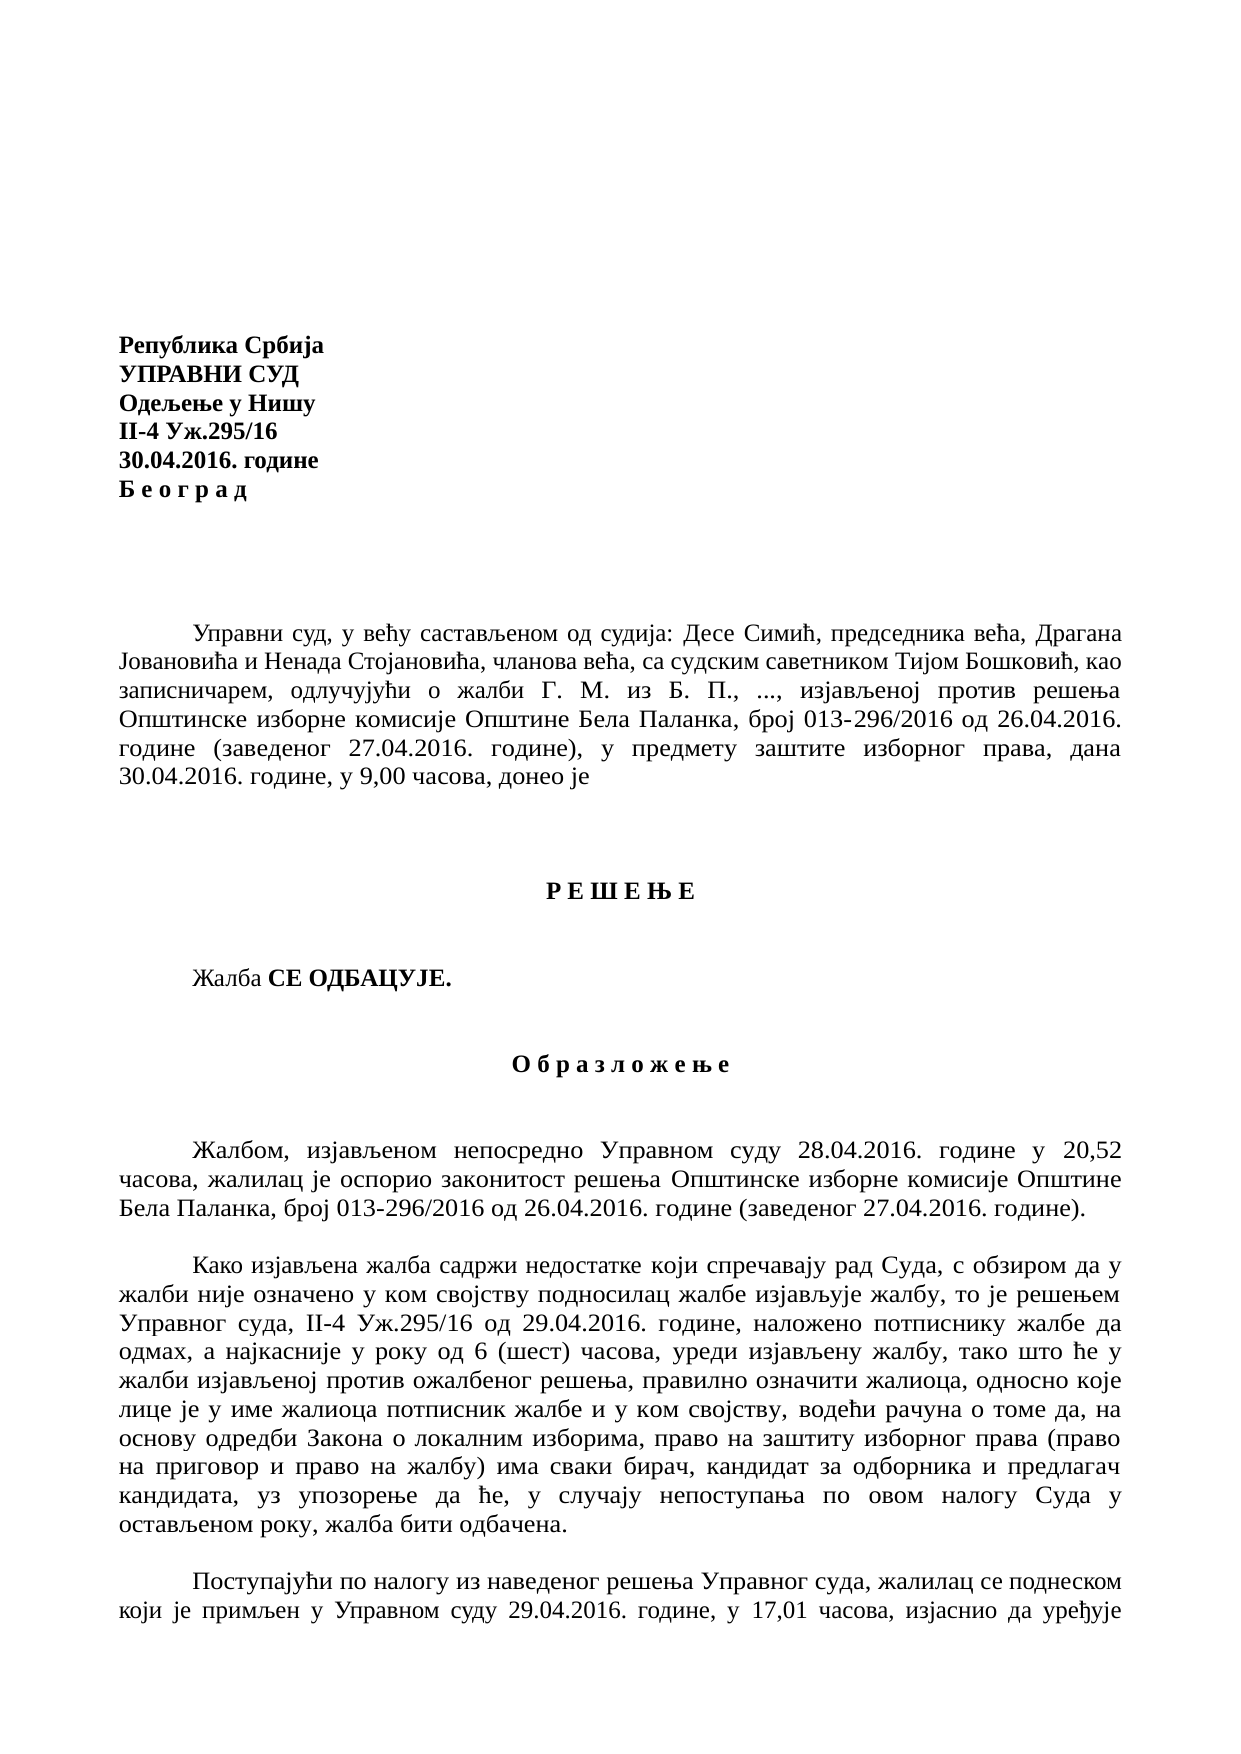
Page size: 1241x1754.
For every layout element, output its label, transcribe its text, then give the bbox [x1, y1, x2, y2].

text Р Е Ш Е Њ Е [118, 876, 1122, 905]
text II-4 Уж.295/16 [118, 416, 1122, 445]
text О б р а з л о ж е њ е [118, 1049, 1122, 1078]
text Како изјављена жалба садржи недостатке који спречавају рад Суда, с обзиром да у жалби није означено у ком својству подносилац жалбе изјављује жалбу, то је решењем Управног суда, II-4 Уж.295/16 од 29.04.2016. године, наложено потписнику жалбе да одмах, а најкасније у року од 6 (шест) часова, уреди изјављену жалбу, тако што ће у жалби изјављеној против ожалбеног решења, правилно означити жалиоца, односно које лице је у име жалиоца потписник жалбе и у ком својству, водећи рачуна о томе да, на основу одредби Закона о локалним изборима, право на заштиту изборног права (право на приговор и право на жалбу) има сваки бирач, кандидат за одборника и предлагач кандидата, уз упозорење да ће, у случају непоступања по овом налогу Суда у остављеном року, жалба бити одбачена. [118, 1250, 1122, 1538]
text Република Србија [118, 118, 1122, 359]
text Жалба СЕ ОДБАЦУЈЕ. [118, 963, 1122, 991]
text Жалбом, изјављеном непосредно Управном суду 28.04.2016. године у 20,52 часова, жалилац је оспорио законитост решења Општинске изборне комисије Општине Бела Паланка, број 013-296/2016 од 26.04.2016. године (заведеног 27.04.2016. године). [118, 1135, 1122, 1221]
text Одељење у Нишу [118, 388, 1122, 416]
text Управни суд, у већу састављеном од судија: Десе Симић, председника већа, Драгана Јовановића и Ненада Стојановића, чланова већа, са судским саветником Тијом Бошковић, као записничарем, одлучујући о жалби Г. М. из Б. П., ..., изјављеној против решења Општинске изборне комисије Општине Бела Паланка, број 013-296/2016 од 26.04.2016. године (заведеног 27.04.2016. године), у предмету заштите изборног права, дана 30.04.2016. године, у 9,00 часова, донео је [118, 618, 1122, 790]
text УПРАВНИ СУД [118, 359, 1122, 388]
text Б е о г р а д [118, 474, 1122, 503]
text 30.04.2016. године [118, 445, 1122, 474]
text Поступајући по налогу из наведеног решења Управног суда, жалилац се поднеском који је примљен у Управном суду 29.04.2016. године, у 17,01 часова, изјаснио да уређује [118, 1566, 1122, 1624]
